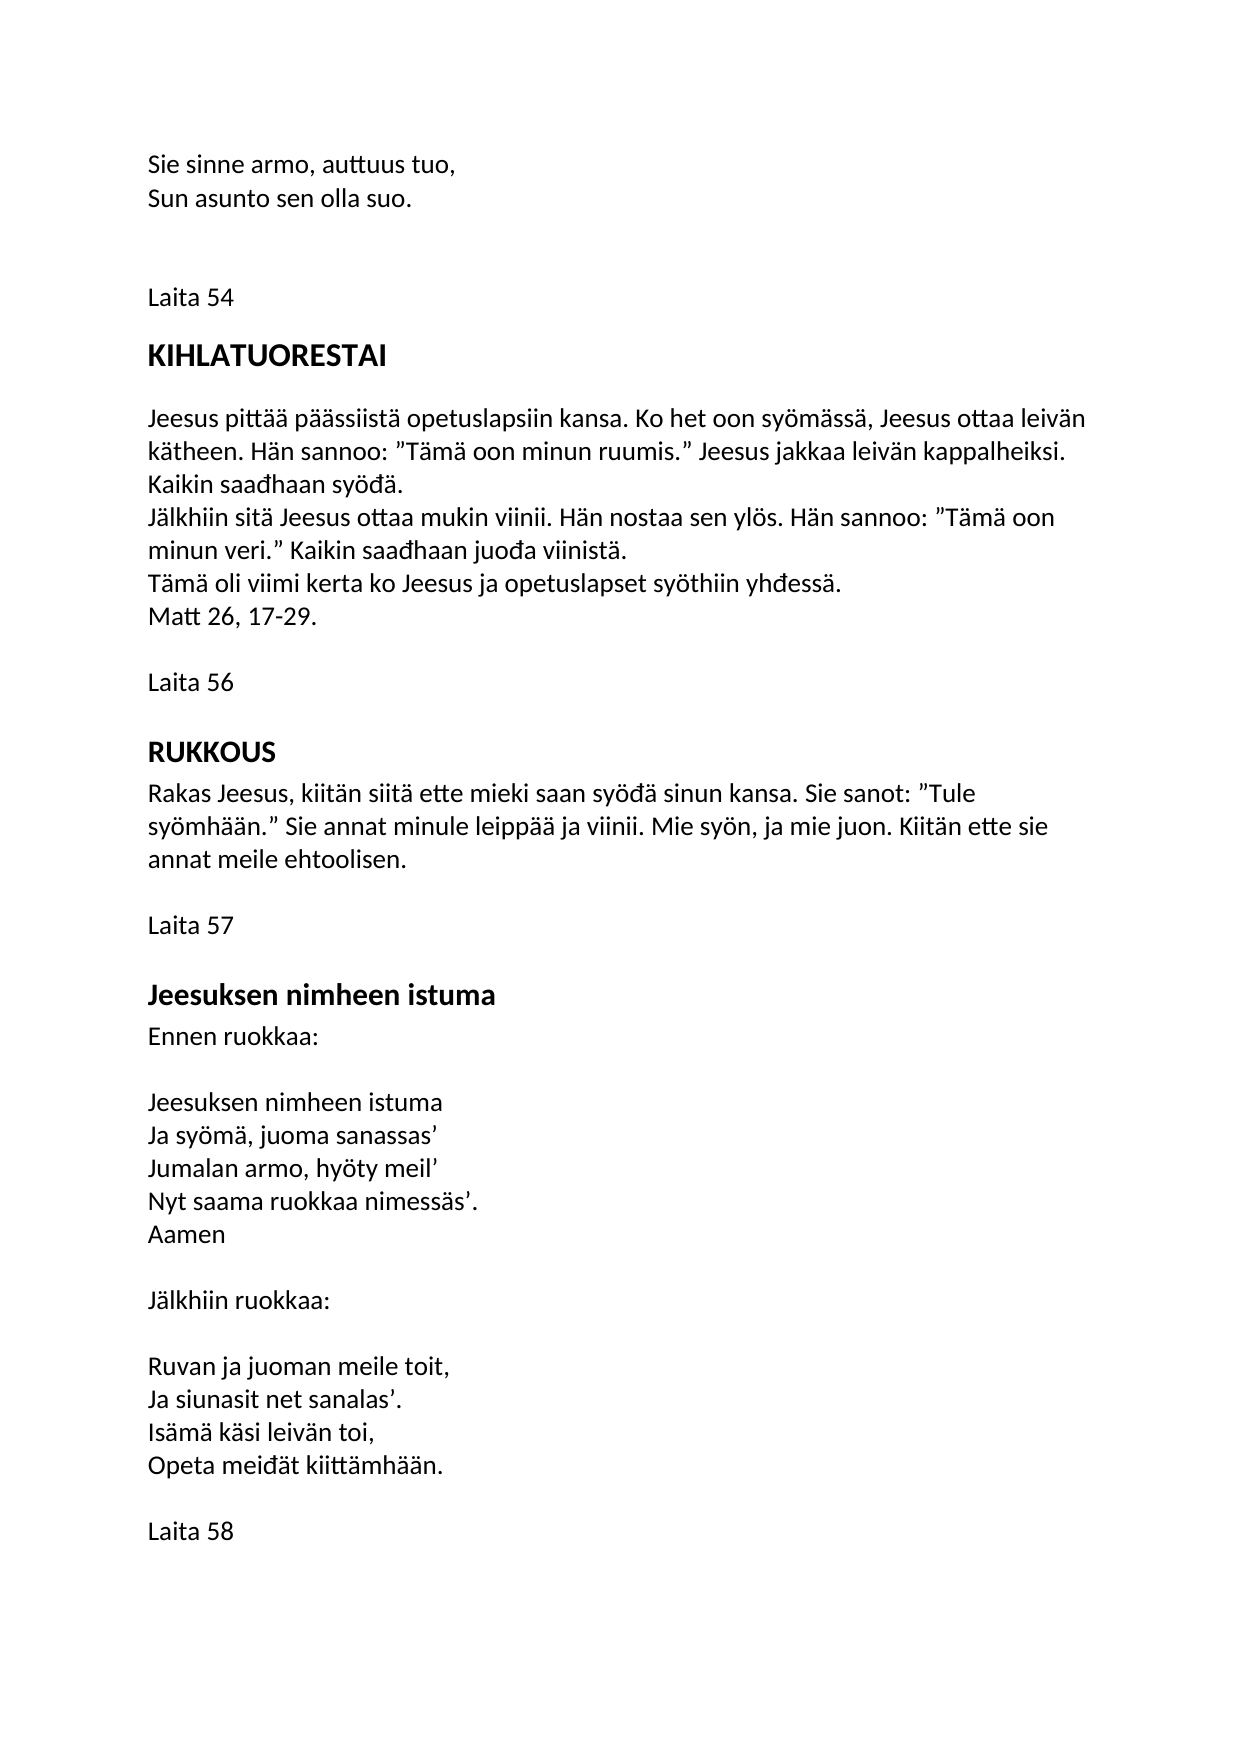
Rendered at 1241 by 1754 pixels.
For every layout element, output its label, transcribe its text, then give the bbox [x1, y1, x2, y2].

text Laita 54 [148, 280, 1092, 313]
text Sun asunto sen olla suo. [148, 181, 1092, 214]
text Tämä oli viimi kerta ko Jeesus ja opetuslapset syöthiin yhđessä. [148, 566, 1092, 599]
text Matt 26, 17-29. [148, 599, 1092, 632]
subtitle Jeesuksen nimheen istuma [148, 974, 1092, 1013]
text Nyt saama ruokkaa nimessäs’. [148, 1184, 1092, 1217]
text Ennen ruokkaa: [148, 1019, 1092, 1052]
text Laita 58 [148, 1514, 1092, 1547]
text Laita 56 [148, 665, 1092, 698]
text Jälkhiin ruokkaa: [148, 1283, 1092, 1316]
text Ja siunasit net sanalas’. [148, 1382, 1092, 1415]
text Jälkhiin sitä Jeesus ottaa mukin viinii. Hän nostaa sen ylös. Hän sannoo: ”Tämä oon minun veri.” Kaikin saađhaan juođa viinistä. [148, 500, 1092, 566]
text Aamen [148, 1217, 1092, 1250]
text Rakas Jeesus, kiitän siitä ette mieki saan syöđä sinun kansa. Sie sanot: ”Tule syömhään.” Sie annat minule leippää ja viinii. Mie syön, ja mie juon. Kiitän ette sie annat meile ehtoolisen. [148, 776, 1092, 875]
text Jumalan armo, hyöty meil’ [148, 1151, 1092, 1184]
text Laita 57 [148, 908, 1092, 941]
text Ja syömä, juoma sanassas’ [148, 1118, 1092, 1151]
text Ruvan ja juoman meile toit, [148, 1349, 1092, 1382]
subtitle KIHLATUORESTAI [148, 334, 1092, 374]
text Opeta meiđät kiittämhään. [148, 1448, 1092, 1481]
text Sie sinne armo, auttuus tuo, [148, 148, 1092, 181]
subtitle RUKKOUS [148, 732, 1092, 770]
text Jeesuksen nimheen istuma [148, 1085, 1092, 1118]
text Isämä käsi leivän toi, [148, 1415, 1092, 1448]
text Jeesus pittää päässiistä opetuslapsiin kansa. Ko het oon syömässä, Jeesus ottaa leivän kätheen. Hän sannoo: ”Tämä oon minun ruumis.” Jeesus jakkaa leivän kappalheiksi. Kaikin saađhaan syöđä. [148, 401, 1092, 500]
